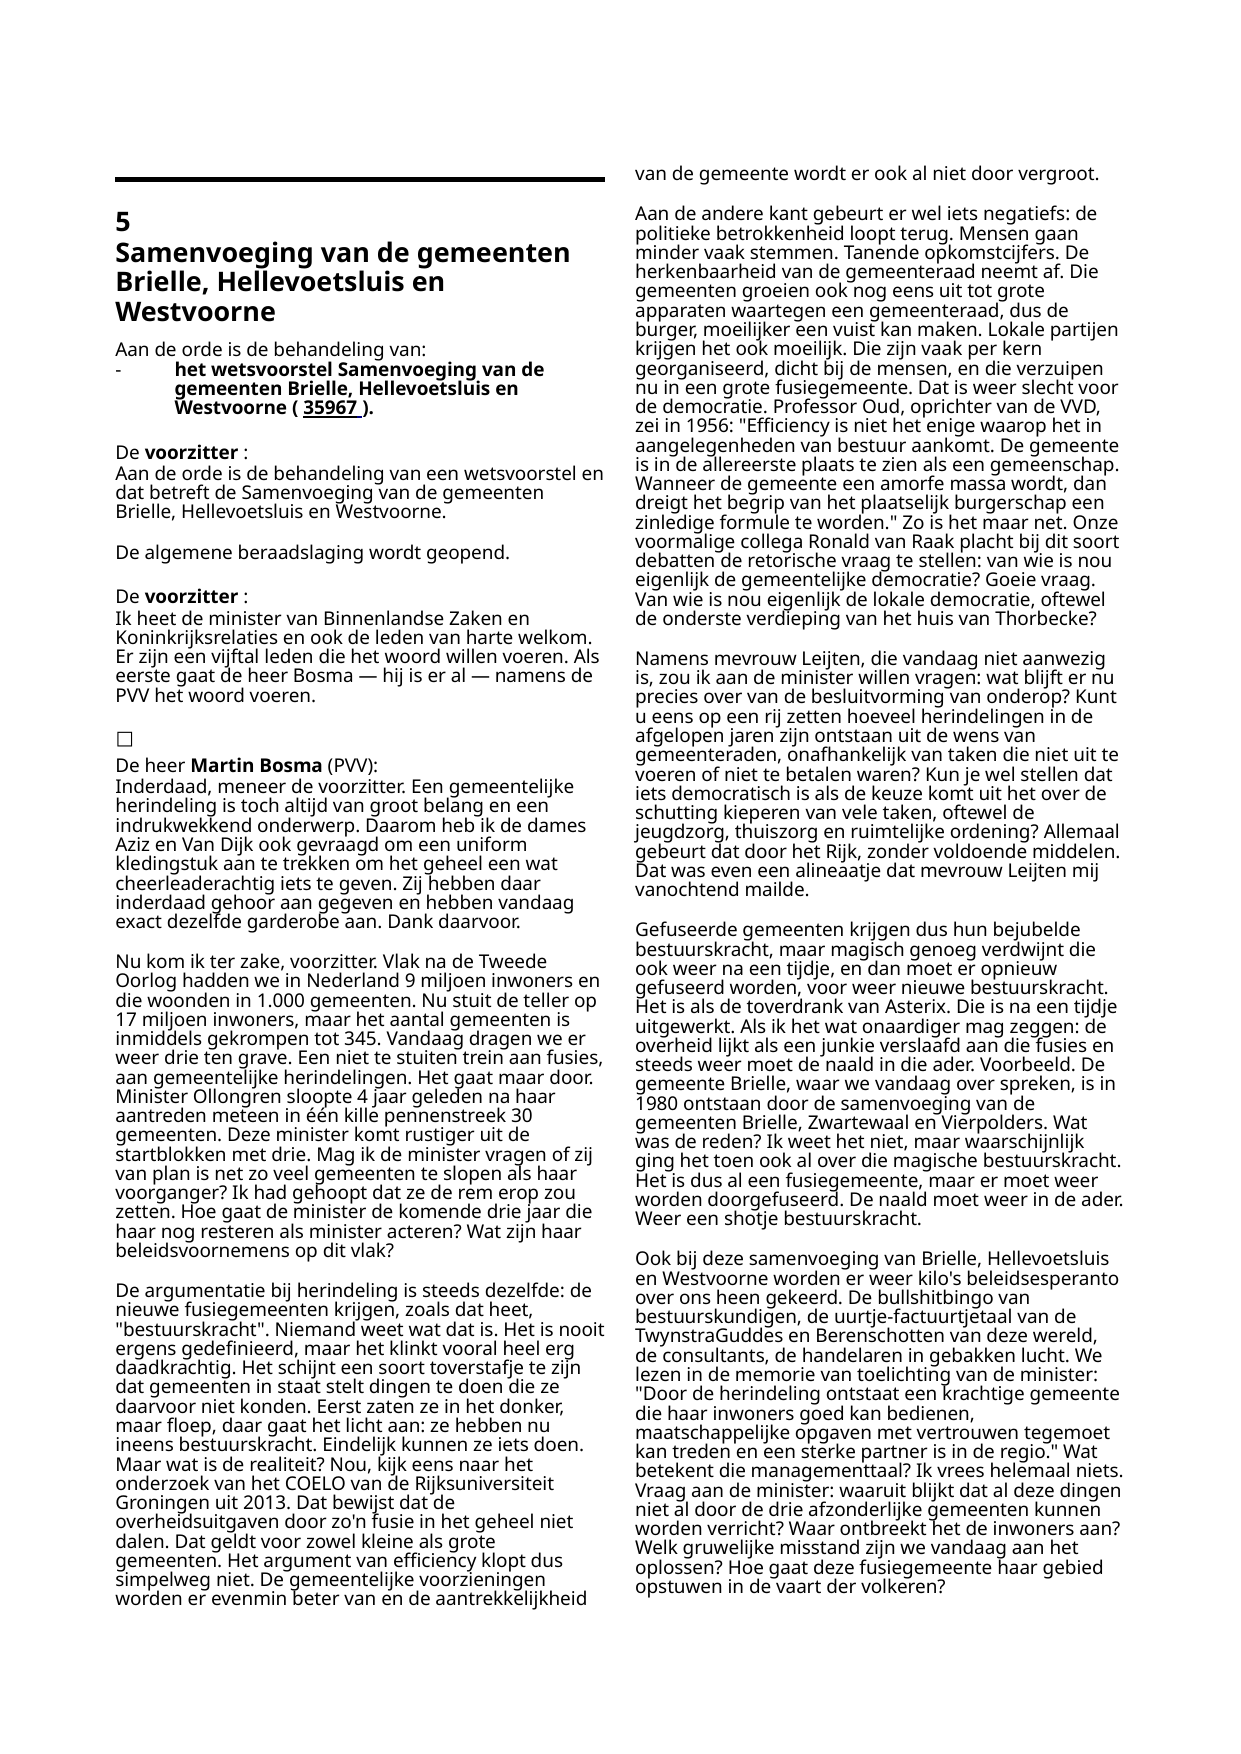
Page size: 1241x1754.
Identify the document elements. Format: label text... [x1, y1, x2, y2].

text Gefuseerde gemeenten krijgen dus hun bejubelde bestuurskracht, maar magisch genoeg verdwijnt die ook weer na een tijdje, en dan moet er opnieuw gefuseerd worden, voor weer nieuwe bestuurskracht. Het is als de toverdrank van Asterix. Die is na een tijdje uitgewerkt. Als ik het wat onaardiger mag zeggen: de overheid lijkt als een junkie verslaafd aan die fusies en steeds weer moet de naald in die ader. Voorbeeld. De gemeente Brielle, waar we vandaag over spreken, is in 1980 ontstaan door de samenvoeging van de gemeenten Brielle, Zwartewaal en Vierpolders. Wat was de reden? Ik weet het niet, maar waarschijnlijk ging het toen ook al over die magische bestuurskracht. Het is dus al een fusiegemeente, maar er moet weer worden doorgefuseerd. De naald moet weer in de ader. Weer een shotje bestuurskracht. [635, 921, 1125, 1229]
text De argumentatie bij herindeling is steeds dezelfde: de nieuwe fusiegemeenten krijgen, zoals dat heet, "bestuurskracht". Niemand weet wat dat is. Het is nooit ergens gedefinieerd, maar het klinkt vooral heel erg daadkrachtig. Het schijnt een soort toverstafje te zijn dat gemeenten in staat stelt dingen te doen die ze daarvoor niet konden. Eerst zaten ze in het donker, maar floep, daar gaat het licht aan: ze hebben nu ineens bestuurskracht. Eindelijk kunnen ze iets doen. Maar wat is de realiteit? Nou, kijk eens naar het onderzoek van het COELO van de Rijksuniversiteit Groningen uit 2013. Dat bewijst dat de overheidsuitgaven door zo'n fusie in het geheel niet dalen. Dat geldt voor zowel kleine als grote gemeenten. Het argument van efficiency klopt dus simpelweg niet. De gemeentelijke voorzieningen worden er evenmin beter van en de aantrekkelijkheid [115, 1282, 605, 1610]
text Aan de orde is de behandeling van een wetsvoorstel en dat betreft de Samenvoeging van de gemeenten Brielle, Hellevoetsluis en Westvoorne. [115, 465, 605, 523]
text Ik heet de minister van Binnenlandse Zaken en Koninkrijksrelaties en ook de leden van harte welkom. Er zijn een vijftal leden die het woord willen voeren. Als eerste gaat de heer Bosma — hij is er al — namens de PVV het woord voeren. [115, 609, 605, 706]
text Aan de orde is de behandeling van: [115, 341, 605, 361]
list het wetsvoorstel Samenvoeging van de gemeenten Brielle, Hellevoetsluis en Westvoorne ( 35967 ). [115, 361, 605, 418]
text Aan de andere kant gebeurt er wel iets negatiefs: de politieke betrokkenheid loopt terug. Mensen gaan minder vaak stemmen. Tanende opkomstcijfers. De herkenbaarheid van de gemeenteraad neemt af. Die gemeenten groeien ook nog eens uit tot grote apparaten waartegen een gemeenteraad, dus de burger, moeilijker een vuist kan maken. Lokale partijen krijgen het ook moeilijk. Die zijn vaak per kern georganiseerd, dicht bij de mensen, en die verzuipen nu in een grote fusiegemeente. Dat is weer slecht voor de democratie. Professor Oud, oprichter van de VVD, zei in 1956: "Efficiency is niet het enige waarop het in aangelegenheden van bestuur aankomt. De gemeente is in de allereerste plaats te zien als een gemeenschap. Wanneer de gemeente een amorfe massa wordt, dan dreigt het begrip van het plaatselijk burgerschap een zinledige formule te worden." Zo is het maar net. Onze voormalige collega Ronald van Raak placht bij dit soort debatten de retorische vraag te stellen: van wie is nou eigenlijk de gemeentelijke democratie? Goeie vraag. Van wie is nou eigenlijk de lokale democratie, oftewel de onderste verdieping van het huis van Thorbecke? [635, 205, 1125, 629]
text De heer Martin Bosma (PVV): [115, 752, 605, 778]
text ⬜ [115, 727, 605, 752]
text De voorzitter : [115, 439, 605, 465]
text Nu kom ik ter zake, voorzitter. Vlak na de Tweede Oorlog hadden we in Nederland 9 miljoen inwoners en die woonden in 1.000 gemeenten. Nu stuit de teller op 17 miljoen inwoners, maar het aantal gemeenten is inmiddels gekrompen tot 345. Vandaag dragen we er weer drie ten grave. Een niet te stuiten trein aan fusies, aan gemeentelijke herindelingen. Het gaat maar door. Minister Ollongren sloopte 4 jaar geleden na haar aantreden meteen in één kille pennenstreek 30 gemeenten. Deze minister komt rustiger uit de startblokken met drie. Mag ik de minister vragen of zij van plan is net zo veel gemeenten te slopen als haar voorganger? Ik had gehoopt dat ze de rem erop zou zetten. Hoe gaat de minister de komende drie jaar die haar nog resteren als minister acteren? Wat zijn haar beleidsvoornemens op dit vlak? [115, 953, 605, 1261]
text Ook bij deze samenvoeging van Brielle, Hellevoetsluis en Westvoorne worden er weer kilo's beleidsesperanto over ons heen gekeerd. De bullshitbingo van bestuurskundigen, de uurtje-factuurtjetaal van de TwynstraGuddes en Berenschotten van deze wereld, de consultants, de handelaren in gebakken lucht. We lezen in de memorie van toelichting van de minister: "Door de herindeling ontstaat een krachtige gemeente die haar inwoners goed kan bedienen, maatschappelijke opgaven met vertrouwen tegemoet kan treden en een sterke partner is in de regio." Wat betekent die managementtaal? Ik vrees helemaal niets. Vraag aan de minister: waaruit blijkt dat al deze dingen niet al door de drie afzonderlijke gemeenten kunnen worden verricht? Waar ontbreekt het de inwoners aan? Welk gruwelijke misstand zijn we vandaag aan het oplossen? Hoe gaat deze fusiegemeente haar gebied opstuwen in de vaart der volkeren? [635, 1250, 1125, 1597]
text 5 [115, 203, 605, 239]
text van de gemeente wordt er ook al niet door vergroot. [635, 165, 1125, 184]
text De algemene beraadslaging wordt geopend. [115, 544, 605, 563]
text De voorzitter : [115, 584, 605, 609]
text Namens mevrouw Leijten, die vandaag niet aanwezig is, zou ik aan de minister willen vragen: wat blijft er nu precies over van de besluitvorming van onderop? Kunt u eens op een rij zetten hoeveel herindelingen in de afgelopen jaren zijn ontstaan uit de wens van gemeenteraden, onafhankelijk van taken die niet uit te voeren of niet te betalen waren? Kun je wel stellen dat iets democratisch is als de keuze komt uit het over de schutting kieperen van vele taken, oftewel de jeugdzorg, thuiszorg en ruimtelijke ordening? Allemaal gebeurt dat door het Rijk, zonder voldoende middelen. Dat was even een alineaatje dat mevrouw Leijten mij vanochtend mailde. [635, 650, 1125, 901]
text Inderdaad, meneer de voorzitter. Een gemeentelijke herindeling is toch altijd van groot belang en een indrukwekkend onderwerp. Daarom heb ik de dames Aziz en Van Dijk ook gevraagd om een uniform kledingstuk aan te trekken om het geheel een wat cheerleaderachtig iets te geven. Zij hebben daar inderdaad gehoor aan gegeven en hebben vandaag exact dezelfde garderobe aan. Dank daarvoor. [115, 778, 605, 932]
text Samenvoeging van de gemeenten Brielle, Hellevoetsluis en Westvoorne [115, 239, 605, 341]
